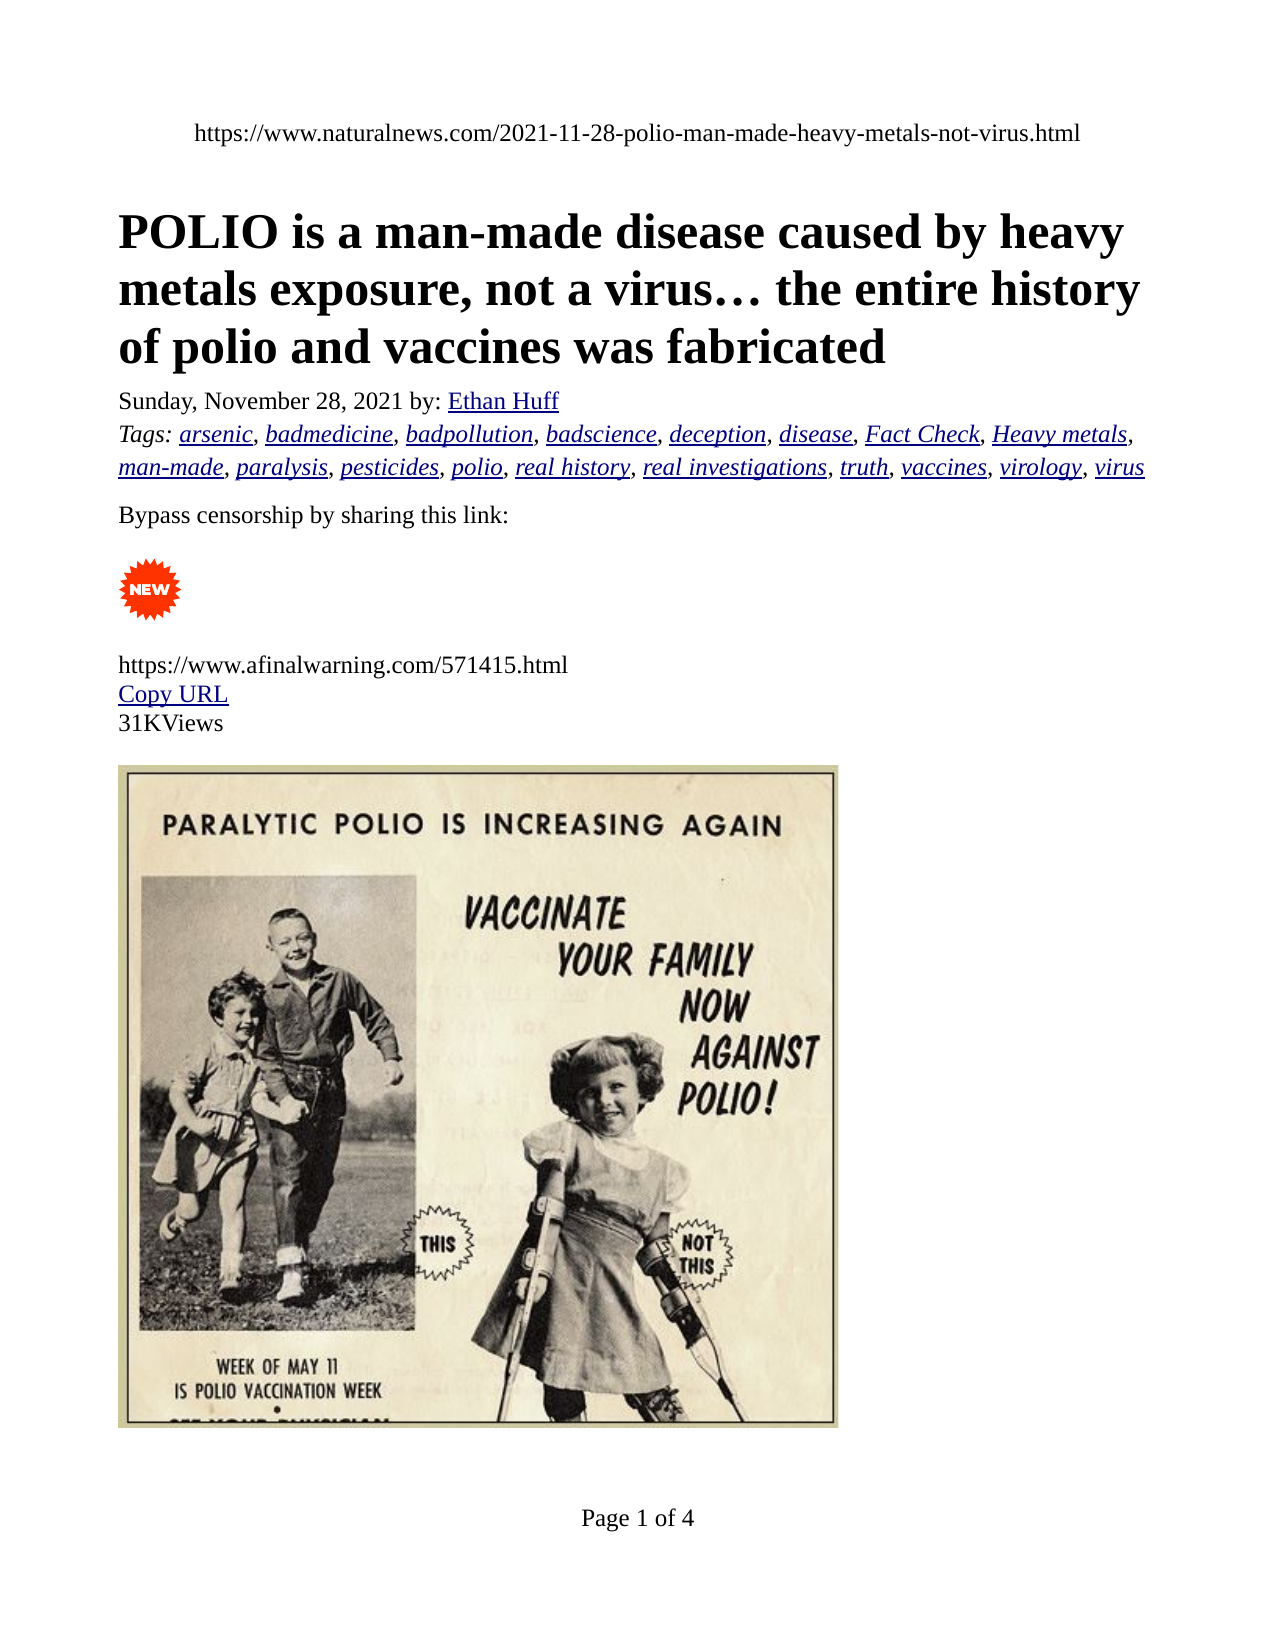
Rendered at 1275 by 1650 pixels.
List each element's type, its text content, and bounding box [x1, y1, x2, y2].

text https://www.afinalwarning.com/571415.html [118, 650, 1157, 679]
text Bypass censorship by sharing this link: [118, 500, 1157, 529]
text Sunday, November 28, 2021 by: Ethan Huff Tags: arsenic, badmedicine, badpollution, badscience, deception, disease, Fact Check, Heavy metals, man-made, paralysis, pesticides, polio, real history, real investigations, truth, vaccines, virology, virus [118, 386, 1157, 481]
picture [118, 765, 839, 1428]
text Copy URL [118, 679, 1157, 708]
subtitle POLIO is a man-made disease caused by heavy metals exposure, not a virus… the entire history of polio and vaccines was fabricated [118, 201, 1157, 374]
text 31KViews [118, 708, 1157, 737]
